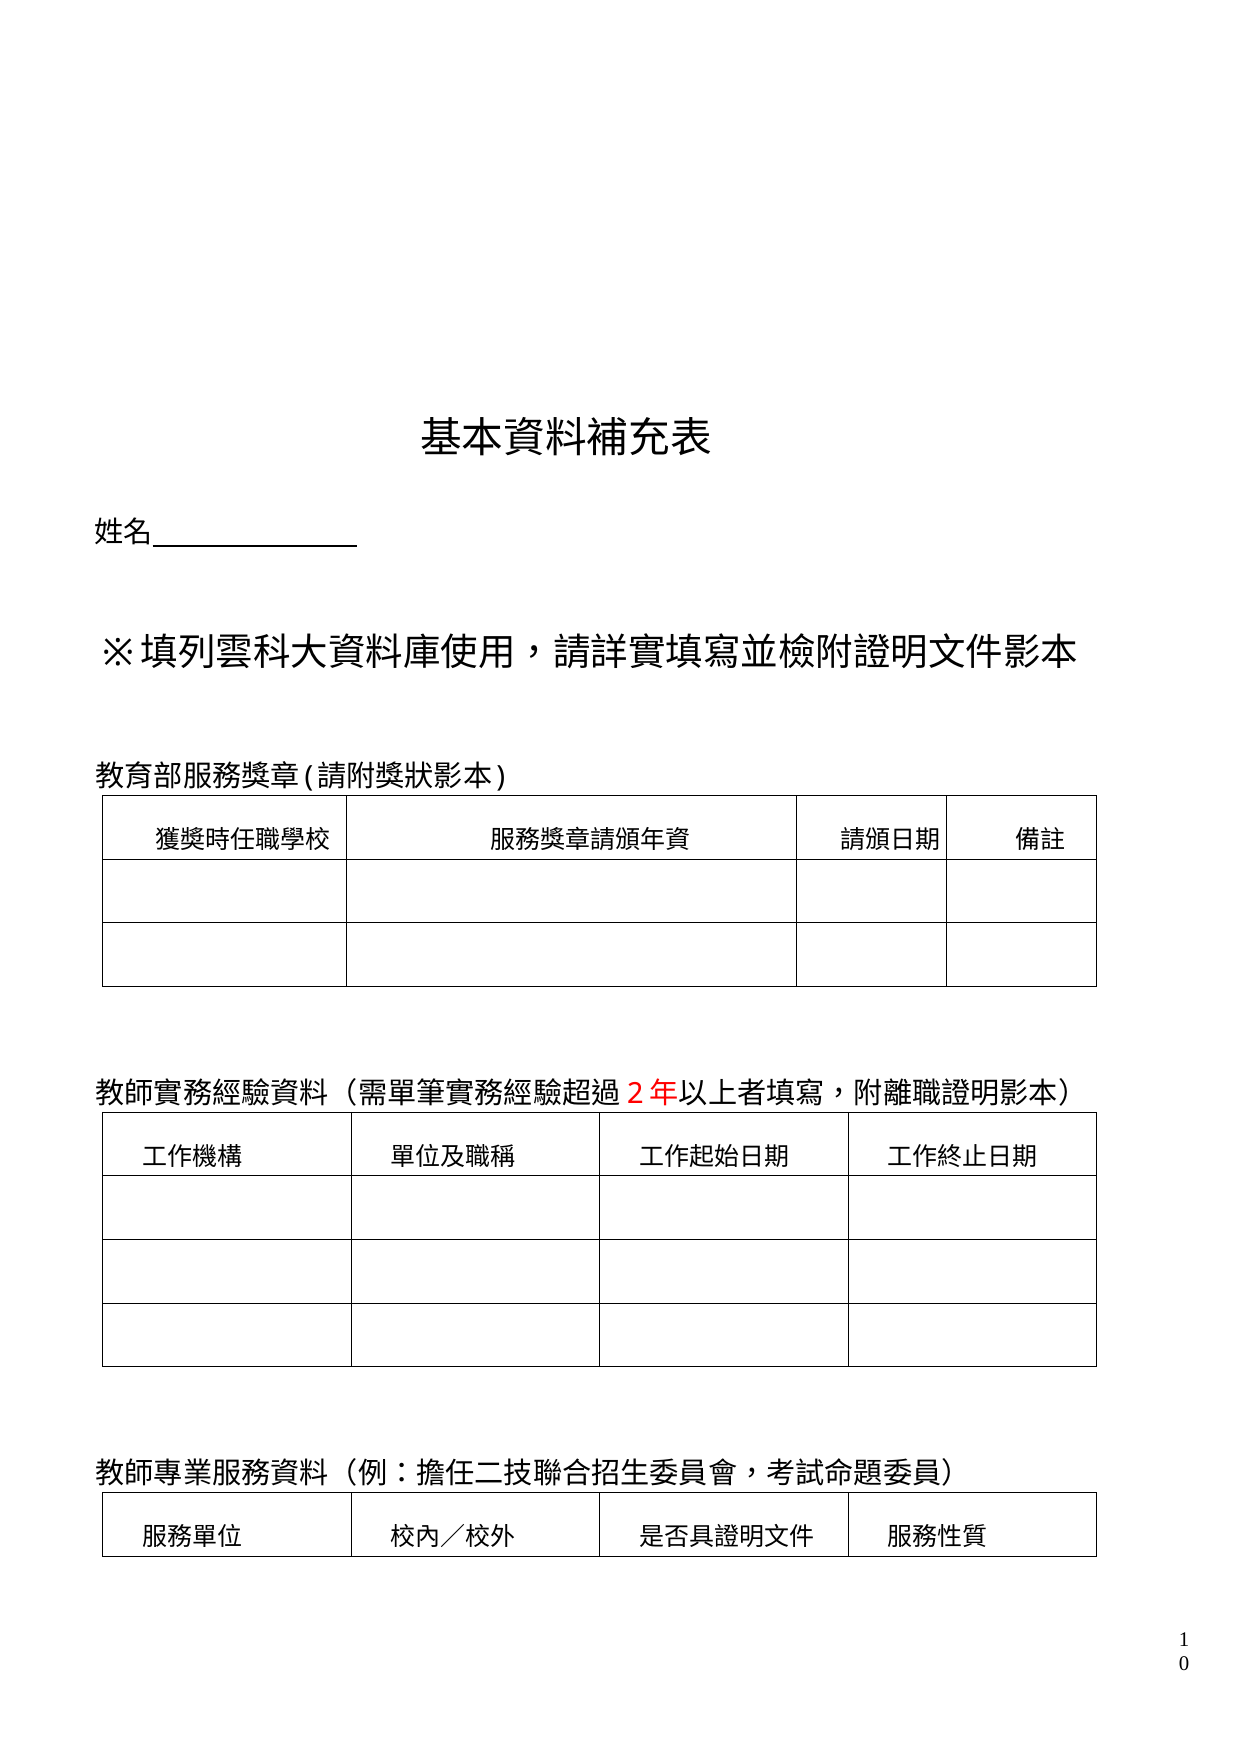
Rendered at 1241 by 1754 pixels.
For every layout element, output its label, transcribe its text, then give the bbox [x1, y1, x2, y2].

table_cell [103, 860, 346, 922]
table_cell [947, 923, 1096, 986]
text 基本資料補充表 [337, 404, 1075, 464]
table_header 請頒日期 [797, 796, 946, 859]
text 姓名 [59, 483, 1181, 545]
table_header 是否具證明文件 [600, 1493, 848, 1556]
table_cell [103, 1176, 351, 1239]
table_cell [600, 1176, 848, 1239]
text ※填列雲科大資料庫使用，請詳實填寫並檢附證明文件影本 [95, 608, 1181, 670]
text 教育部服務獎章(請附獎狀影本) [95, 733, 1181, 795]
table_cell [103, 923, 346, 986]
table_header 備註 [947, 796, 1096, 859]
table_header 工作起始日期 [600, 1113, 848, 1175]
table_cell [849, 1240, 1096, 1302]
table_cell [347, 860, 796, 922]
table_cell [347, 923, 796, 986]
table_header 獲奬時任職學校 [103, 796, 346, 859]
table_cell [352, 1304, 599, 1366]
table_header 服務單位 [103, 1493, 351, 1556]
table_header 工作機構 [103, 1113, 351, 1175]
table_header 服務性質 [849, 1493, 1096, 1556]
table_cell [947, 860, 1096, 922]
table_header 服務獎章請頒年資 [347, 796, 796, 859]
table_header 單位及職稱 [352, 1113, 599, 1175]
table_cell [352, 1176, 599, 1239]
table_cell [797, 860, 946, 922]
table_cell [103, 1304, 351, 1366]
table_cell [849, 1176, 1096, 1239]
table_cell [352, 1240, 599, 1302]
text 教師實務經驗資料（需單筆實務經驗超過2年以上者填寫，附離職證明影本） [95, 1049, 1181, 1112]
table_cell [797, 923, 946, 986]
text 教師專業服務資料（例：擔任二技聯合招生委員會，考試命題委員） [95, 1429, 1181, 1492]
table_header 工作終止日期 [849, 1113, 1096, 1175]
table_header 校內／校外 [352, 1493, 599, 1556]
table_cell [849, 1304, 1096, 1366]
table_cell [103, 1240, 351, 1302]
table_cell [600, 1304, 848, 1366]
table_cell [600, 1240, 848, 1302]
